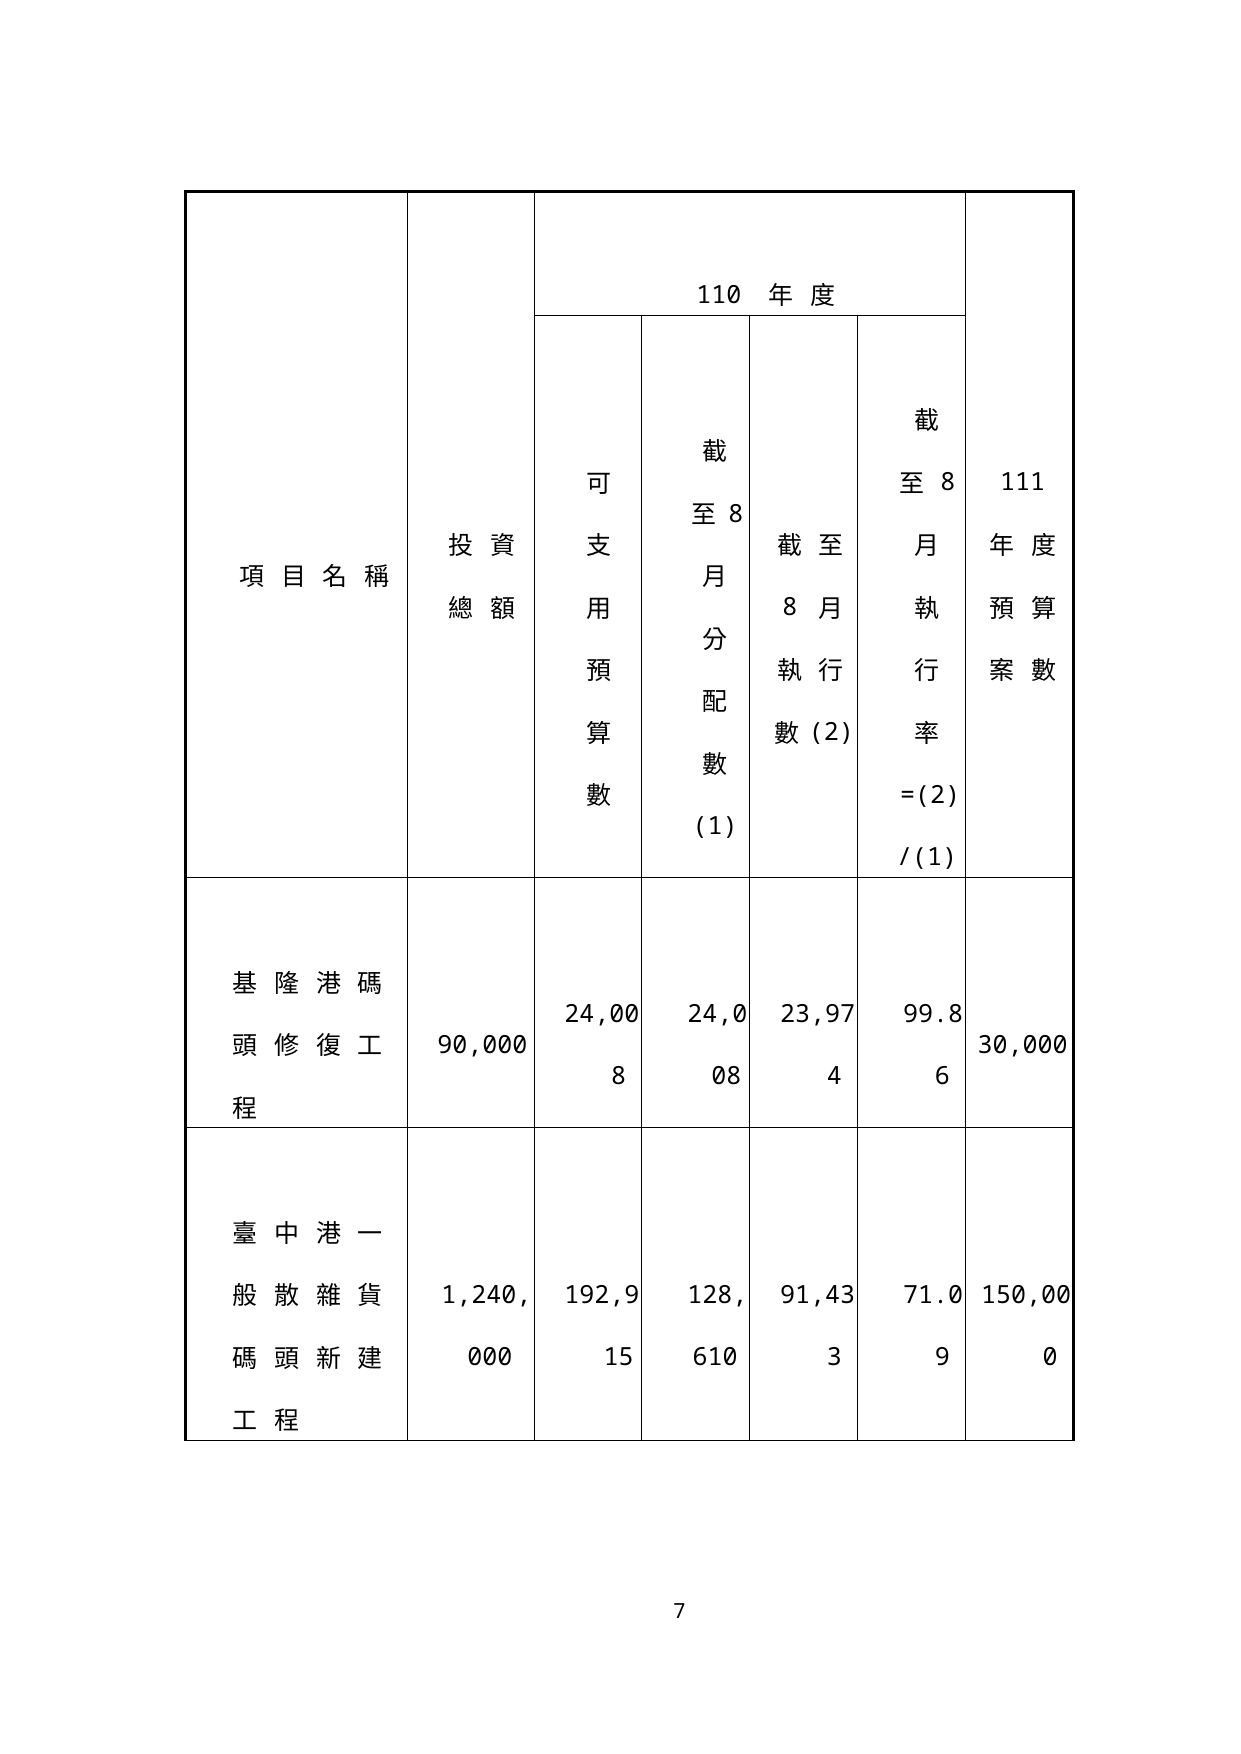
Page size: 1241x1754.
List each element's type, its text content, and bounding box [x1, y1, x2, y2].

table_cell 192,915 [535, 1128, 641, 1439]
table_cell 71.09 [858, 1128, 965, 1439]
table_cell 截至8月執行率=(2)/(1) [858, 316, 965, 877]
table_cell 99.86 [858, 878, 965, 1127]
table_cell 1,240,000 [408, 1128, 534, 1439]
table_header 項目名稱 [187, 193, 407, 877]
table_cell 可支用預算數 [535, 316, 641, 877]
table_cell 30,000 [966, 878, 1072, 1127]
table_header 投資總額 [408, 193, 534, 877]
table_cell 截至8月分配數(1) [642, 316, 749, 877]
table_cell 24,008 [642, 878, 749, 1127]
table_cell 23,974 [750, 878, 857, 1127]
table_cell 24,008 [535, 878, 641, 1127]
table_cell 150,000 [966, 1128, 1072, 1439]
table_cell 91,433 [750, 1128, 857, 1439]
table_header 111年度預算案數 [966, 193, 1072, 877]
table_cell 基隆港碼頭修復工程 [187, 878, 407, 1127]
table_header 110年度 [535, 193, 965, 314]
table_cell 90,000 [408, 878, 534, 1127]
table_cell 截至8月執行數(2) [750, 316, 857, 877]
table_cell 臺中港一般散雜貨碼頭新建工程 [187, 1128, 407, 1439]
table_cell 128,610 [642, 1128, 749, 1439]
